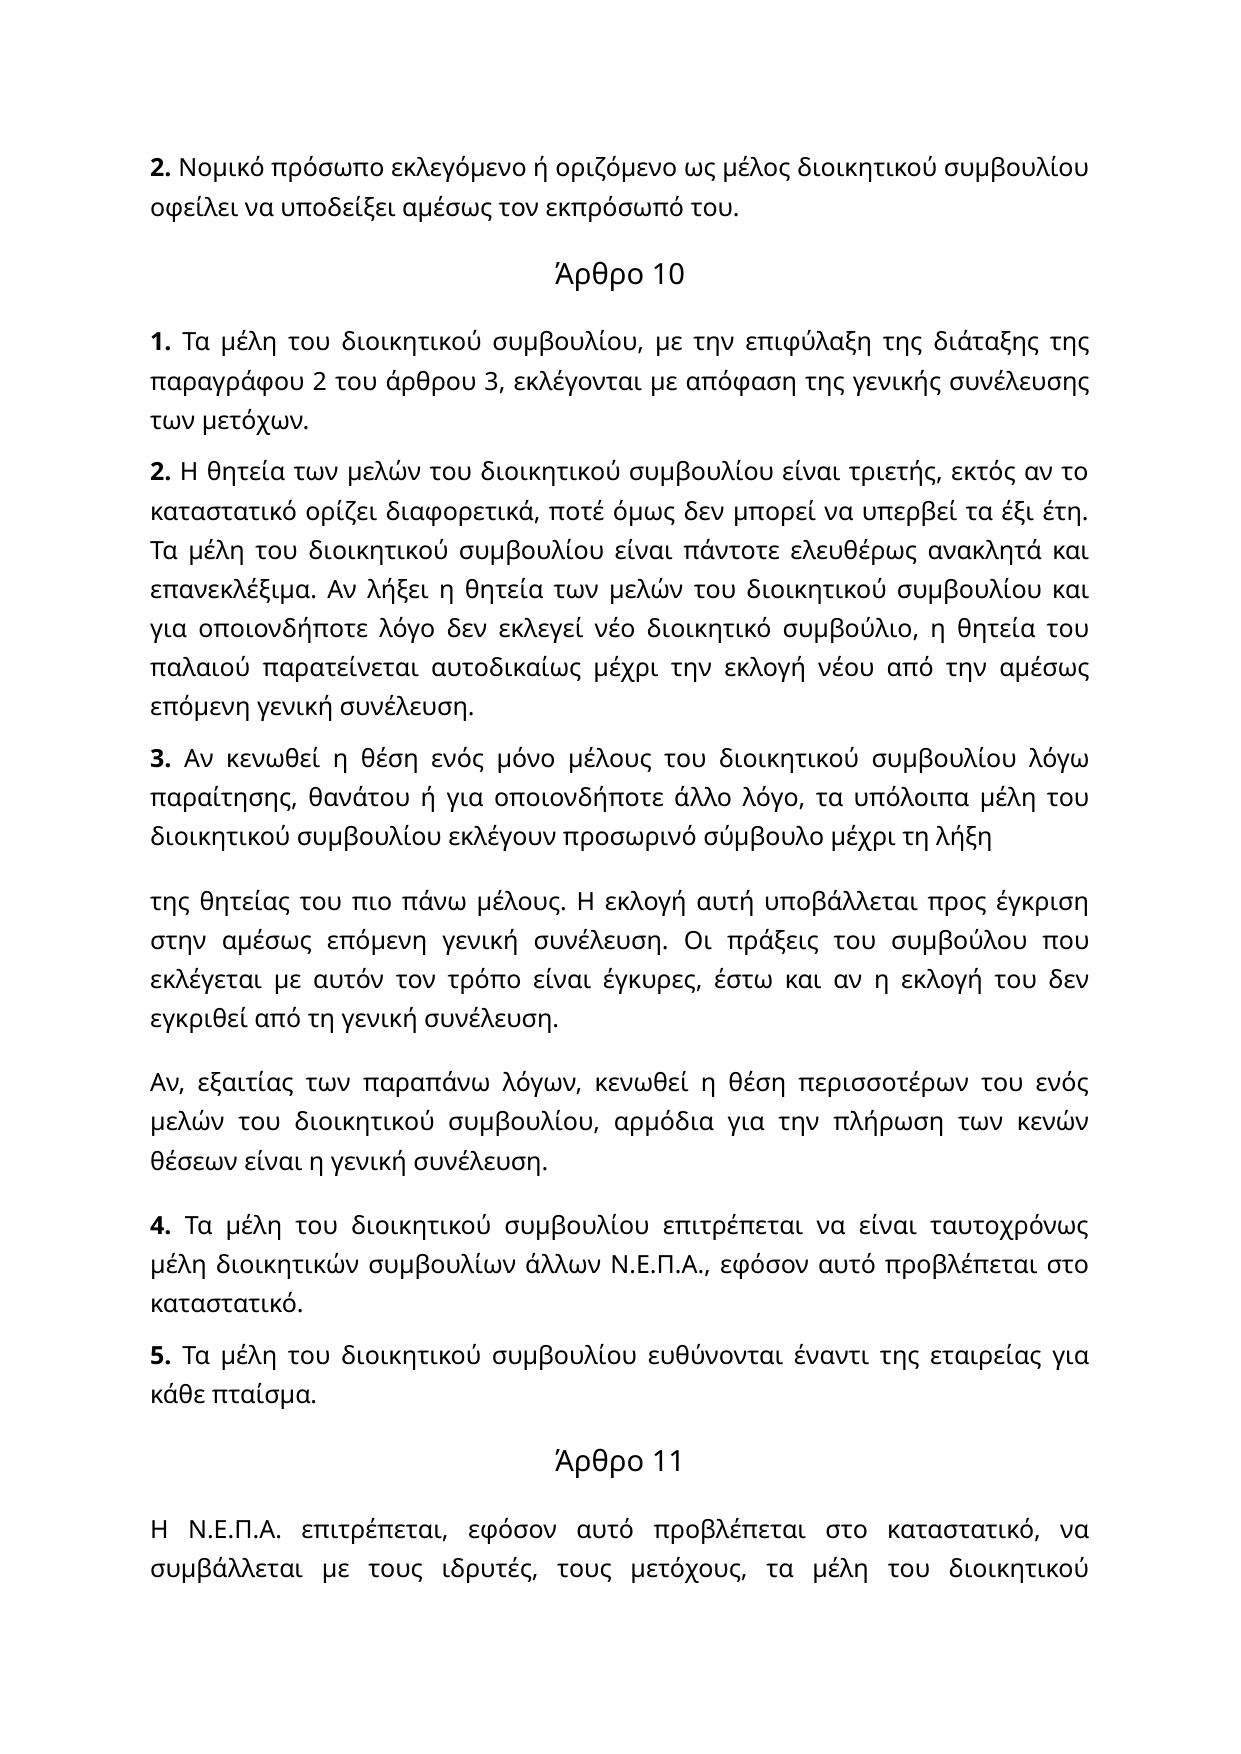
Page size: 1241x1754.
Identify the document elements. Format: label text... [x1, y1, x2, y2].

text 2. Η θητεία των μελών του διοικητικού συμβουλίου είναι τριετής, εκτός αν το καταστατικό ορίζει διαφορετικά, ποτέ όμως δεν μπορεί να υπερβεί τα έξι έτη. Τα μέλη του διοικητικού συμβουλίου είναι πάντοτε ελευθέρως ανακλητά και επανεκλέξιμα. Αν λήξει η θητεία των μελών του διοικητικού συμβουλίου και για οποιονδήποτε λόγο δεν εκλεγεί νέο διοικητικό συμβούλιο, η θητεία του παλαιού παρατείνεται αυτοδικαίως μέχρι την εκλογή νέου από την αμέσως επόμενη γενική συνέλευση. [150, 454, 1090, 723]
text Η Ν.Ε.Π.Α. επιτρέπεται, εφόσον αυτό προβλέπεται στο καταστατικό, να συμβάλλεται με τους ιδρυτές, τους μετόχους, τα μέλη του διοικητικού [150, 1511, 1090, 1584]
text 5. Τα μέλη του διοικητικού συμβουλίου ευθύνονται έναντι της εταιρείας για κάθε πταίσμα. [150, 1337, 1090, 1411]
subtitle Άρθρο 10 [150, 253, 1090, 293]
text της θητείας του πιο πάνω μέλους. Η εκλογή αυτή υποβάλλεται προς έγκριση στην αμέσως επόμενη γενική συνέλευση. Οι πράξεις του συμβούλου που εκλέγεται με αυτόν τον τρόπο είναι έγκυρες, έστω και αν η εκλογή του δεν εγκριθεί από τη γενική συνέλευση. [150, 883, 1090, 1035]
text Αν, εξαιτίας των παραπάνω λόγων, κενωθεί η θέση περισσοτέρων του ενός μελών του διοικητικού συμβουλίου, αρμόδια για την πλήρωση των κενών θέσεων είναι η γενική συνέλευση. [150, 1065, 1090, 1177]
text 4. Τα μέλη του διοικητικού συμβουλίου επιτρέπεται να είναι ταυτοχρόνως μέλη διοικητικών συμβουλίων άλλων Ν.Ε.Π.Α., εφόσον αυτό προβλέπεται στο καταστατικό. [150, 1207, 1090, 1320]
subtitle Άρθρο 11 [150, 1441, 1090, 1480]
text 2. Νομικό πρόσωπο εκλεγόμενο ή οριζόμενο ως μέλος διοικητικού συμβουλίου οφείλει να υποδείξει αμέσως τον εκπρόσωπό του. [150, 150, 1090, 223]
text 1. Τα μέλη του διοικητικού συμβουλίου, με την επιφύλαξη της διάταξης της παραγράφου 2 του άρθρου 3, εκλέγονται με απόφαση της γενικής συνέλευσης των μετόχων. [150, 324, 1090, 436]
text 3. Αν κενωθεί η θέση ενός μόνο μέλους του διοικητικού συμβουλίου λόγω παραίτησης, θανάτου ή για οποιονδήποτε άλλο λόγο, τα υπόλοιπα μέλη του διοικητικού συμβουλίου εκλέγουν προσωρινό σύμβουλο μέχρι τη λήξη [150, 741, 1090, 853]
